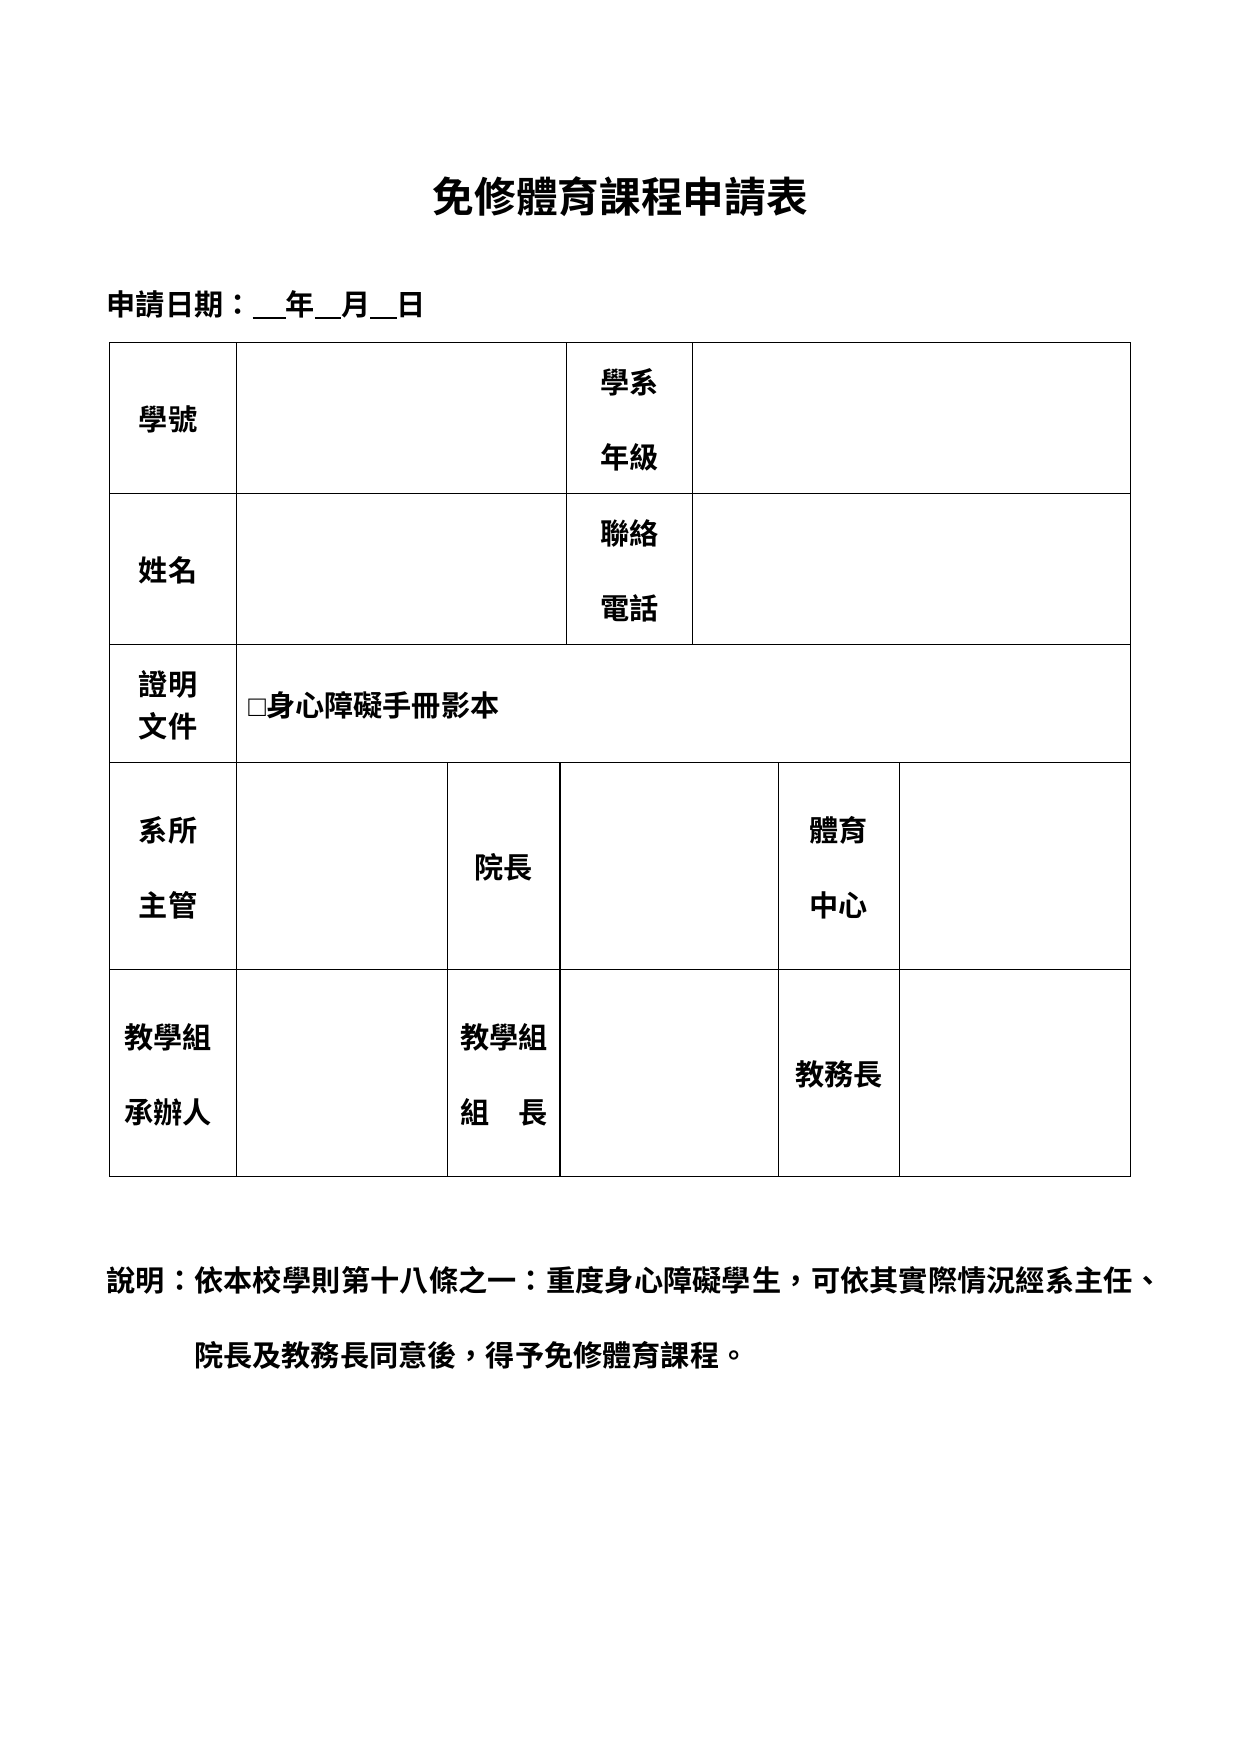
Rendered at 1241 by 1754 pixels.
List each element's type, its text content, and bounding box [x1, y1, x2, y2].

table_cell [900, 970, 1130, 1176]
table_cell [237, 970, 447, 1176]
table_cell 教學組 承辦人 [110, 970, 236, 1176]
text 申請日期： 年 月 日 [106, 281, 1134, 323]
table_cell 教學組組 長 [448, 970, 559, 1176]
table_cell 證明 文件 [110, 645, 236, 762]
table_cell [561, 763, 778, 969]
table_header [237, 343, 566, 493]
text 說明：依本校學則第十八條之一：重度身心障礙學生，可依其實際情況經系主任、院長及教務長同意後，得予免修體育課程。 [106, 1242, 1134, 1392]
table_cell [237, 763, 447, 969]
table_header 學系 年級 [567, 343, 692, 493]
table_header 學號 [110, 343, 236, 493]
text 免修體育課程申請表 [106, 164, 1134, 225]
table_cell [561, 970, 778, 1176]
table_cell 姓名 [110, 494, 236, 644]
table_cell 院長 [448, 763, 559, 969]
table_cell 聯絡 電話 [567, 494, 692, 644]
table_cell 教務長 [779, 970, 899, 1176]
table_cell [693, 494, 1130, 644]
table_cell 系所 主管 [110, 763, 236, 969]
table_cell □身心障礙手冊影本 [237, 645, 1130, 762]
table_header [693, 343, 1130, 493]
table_cell [900, 763, 1130, 969]
table_cell [237, 494, 566, 644]
table_cell 體育 中心 [779, 763, 899, 969]
